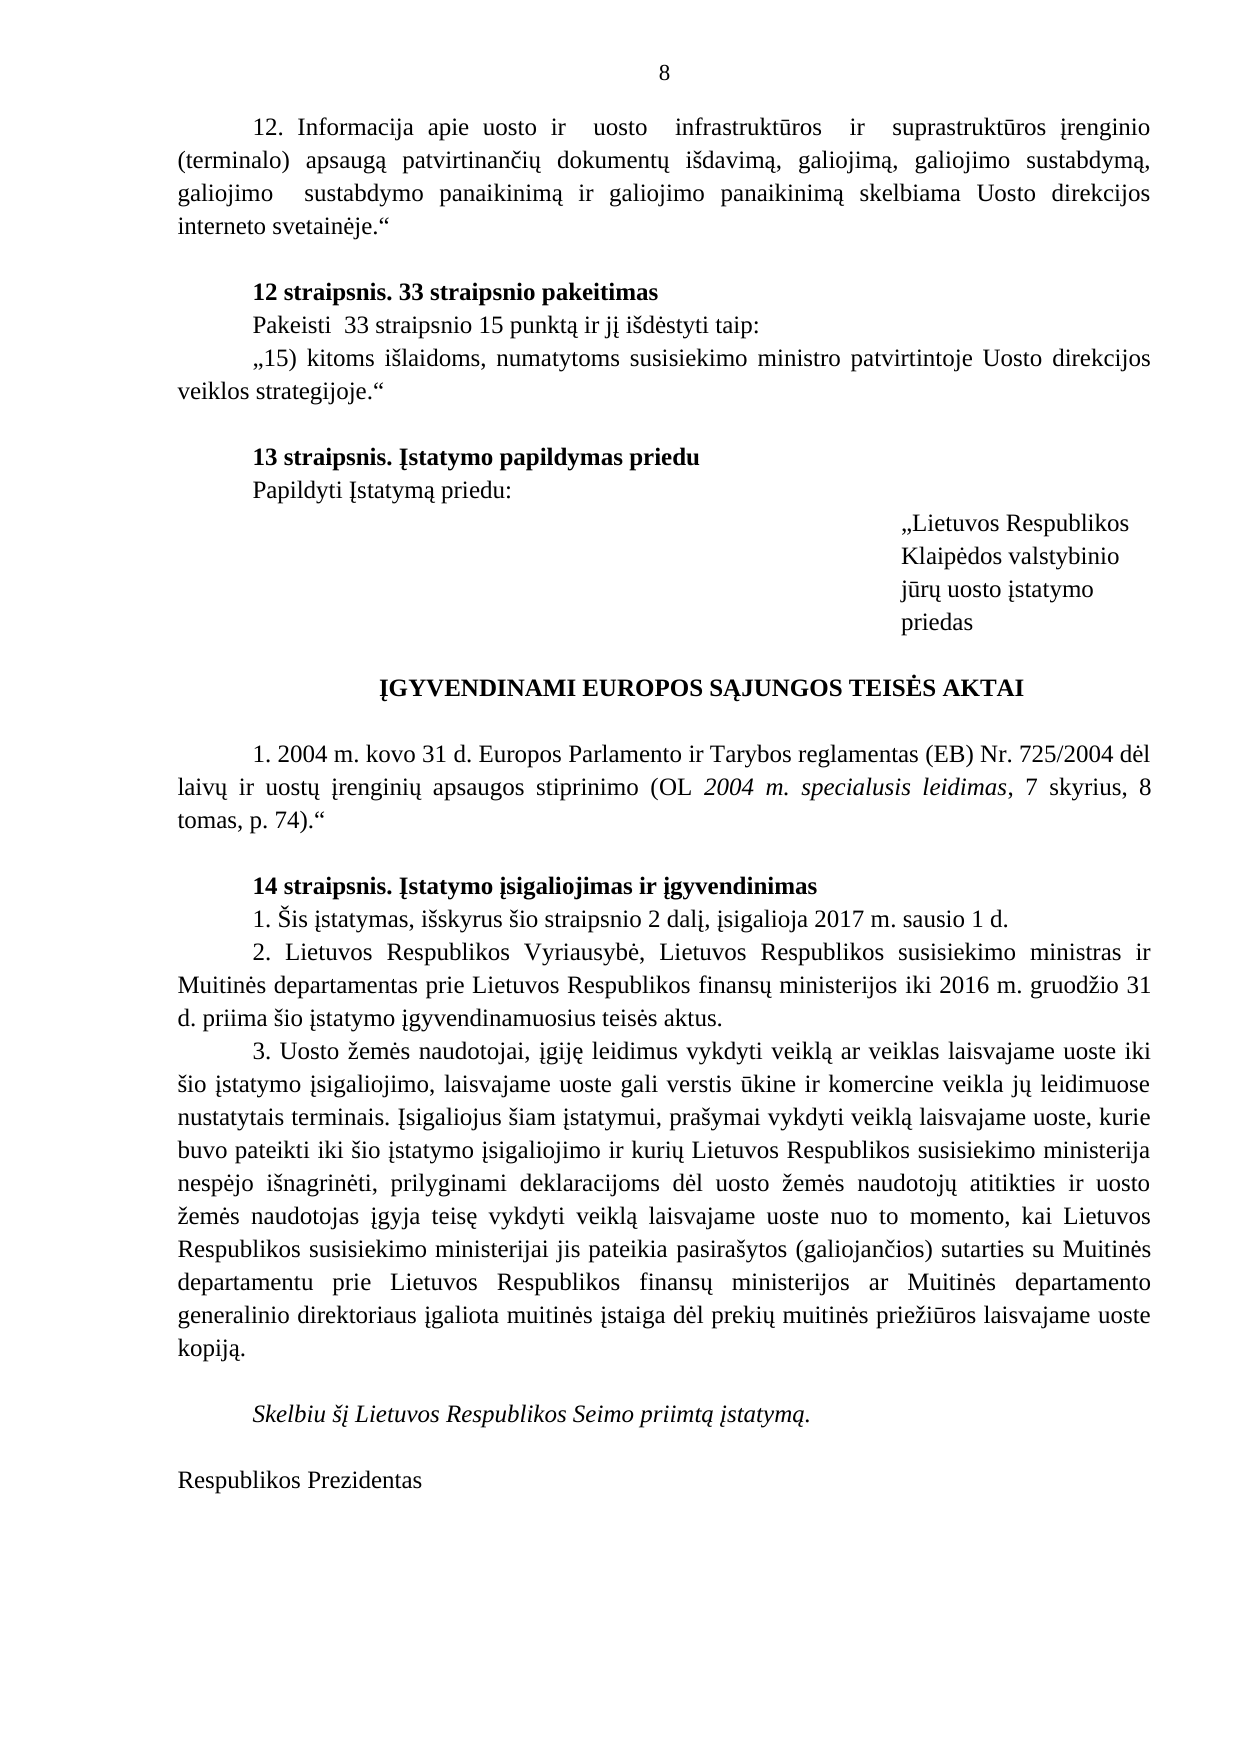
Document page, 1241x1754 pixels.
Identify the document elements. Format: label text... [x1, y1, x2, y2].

text 2. Lietuvos Respublikos Vyriausybė, Lietuvos Respublikos susisiekimo ministras ir Muitinės departamentas prie Lietuvos Respublikos finansų ministerijos iki 2016 m. gruodžio 31 d. priima šio įstatymo įgyvendinamuosius teisės aktus. [177, 937, 1152, 1032]
text Skelbiu šį Lietuvos Respublikos Seimo priimtą įstatymą. [177, 1399, 1152, 1428]
text „Lietuvos Respublikos [177, 508, 1152, 537]
text 3. Uosto žemės naudotojai, įgiję leidimus vykdyti veiklą ar veiklas laisvajame uoste iki šio įstatymo įsigaliojimo, laisvajame uoste gali verstis ūkine ir komercine veikla jų leidimuose nustatytais terminais. Įsigaliojus šiam įstatymui, prašymai vykdyti veiklą laisvajame uoste, kurie buvo pateikti iki šio įstatymo įsigaliojimo ir kurių Lietuvos Respublikos susisiekimo ministerija nespėjo išnagrinėti, prilyginami deklaracijoms dėl uosto žemės naudotojų atitikties ir uosto žemės naudotojas įgyja teisę vykdyti veiklą laisvajame uoste nuo to momento, kai Lietuvos Respublikos susisiekimo ministerijai jis pateikia pasirašytos (galiojančios) sutarties su Muitinės departamentu prie Lietuvos Respublikos finansų ministerijos ar Muitinės departamento generalinio direktoriaus įgaliota muitinės įstaiga dėl prekių muitinės priežiūros laisvajame uoste kopiją. [177, 1036, 1152, 1362]
text 12. Informacija apie uosto ir uosto infrastruktūros ir suprastruktūros įrenginio (terminalo) apsaugą patvirtinančių dokumentų išdavimą, galiojimą, galiojimo sustabdymą, galiojimo sustabdymo panaikinimą ir galiojimo panaikinimą skelbiama Uosto direkcijos interneto svetainėje.“ [177, 112, 1152, 239]
text ĮGYVENDINAMI EUROPOS SĄJUNGOS TEISĖS AKTAI [177, 673, 1152, 702]
text 1. 2004 m. kovo 31 d. Europos Parlamento ir Tarybos reglamentas (EB) Nr. 725/2004 dėl laivų ir uostų įrenginių apsaugos stiprinimo (OL 2004 m. specialusis leidimas, 7 skyrius, 8 tomas, p. 74).“ [177, 739, 1152, 834]
text jūrų uosto įstatymo [177, 574, 1152, 603]
text priedas [177, 607, 1152, 636]
text 14 straipsnis. Įstatymo įsigaliojimas ir įgyvendinimas [177, 871, 1152, 900]
text Klaipėdos valstybinio [177, 541, 1152, 570]
text Papildyti Įstatymą priedu: [177, 475, 1152, 504]
text 1. Šis įstatymas, išskyrus šio straipsnio 2 dalį, įsigalioja 2017 m. sausio 1 d. [177, 904, 1152, 933]
text „15) kitoms išlaidoms, numatytoms susisiekimo ministro patvirtintoje Uosto direkcijos veiklos strategijoje.“ [177, 343, 1152, 405]
text 13 straipsnis. Įstatymo papildymas priedu [177, 442, 1152, 471]
text 12 straipsnis. 33 straipsnio pakeitimas [177, 277, 1152, 306]
text Respublikos Prezidentas [177, 1466, 1152, 1494]
text Pakeisti 33 straipsnio 15 punktą ir jį išdėstyti taip: [177, 310, 1152, 339]
